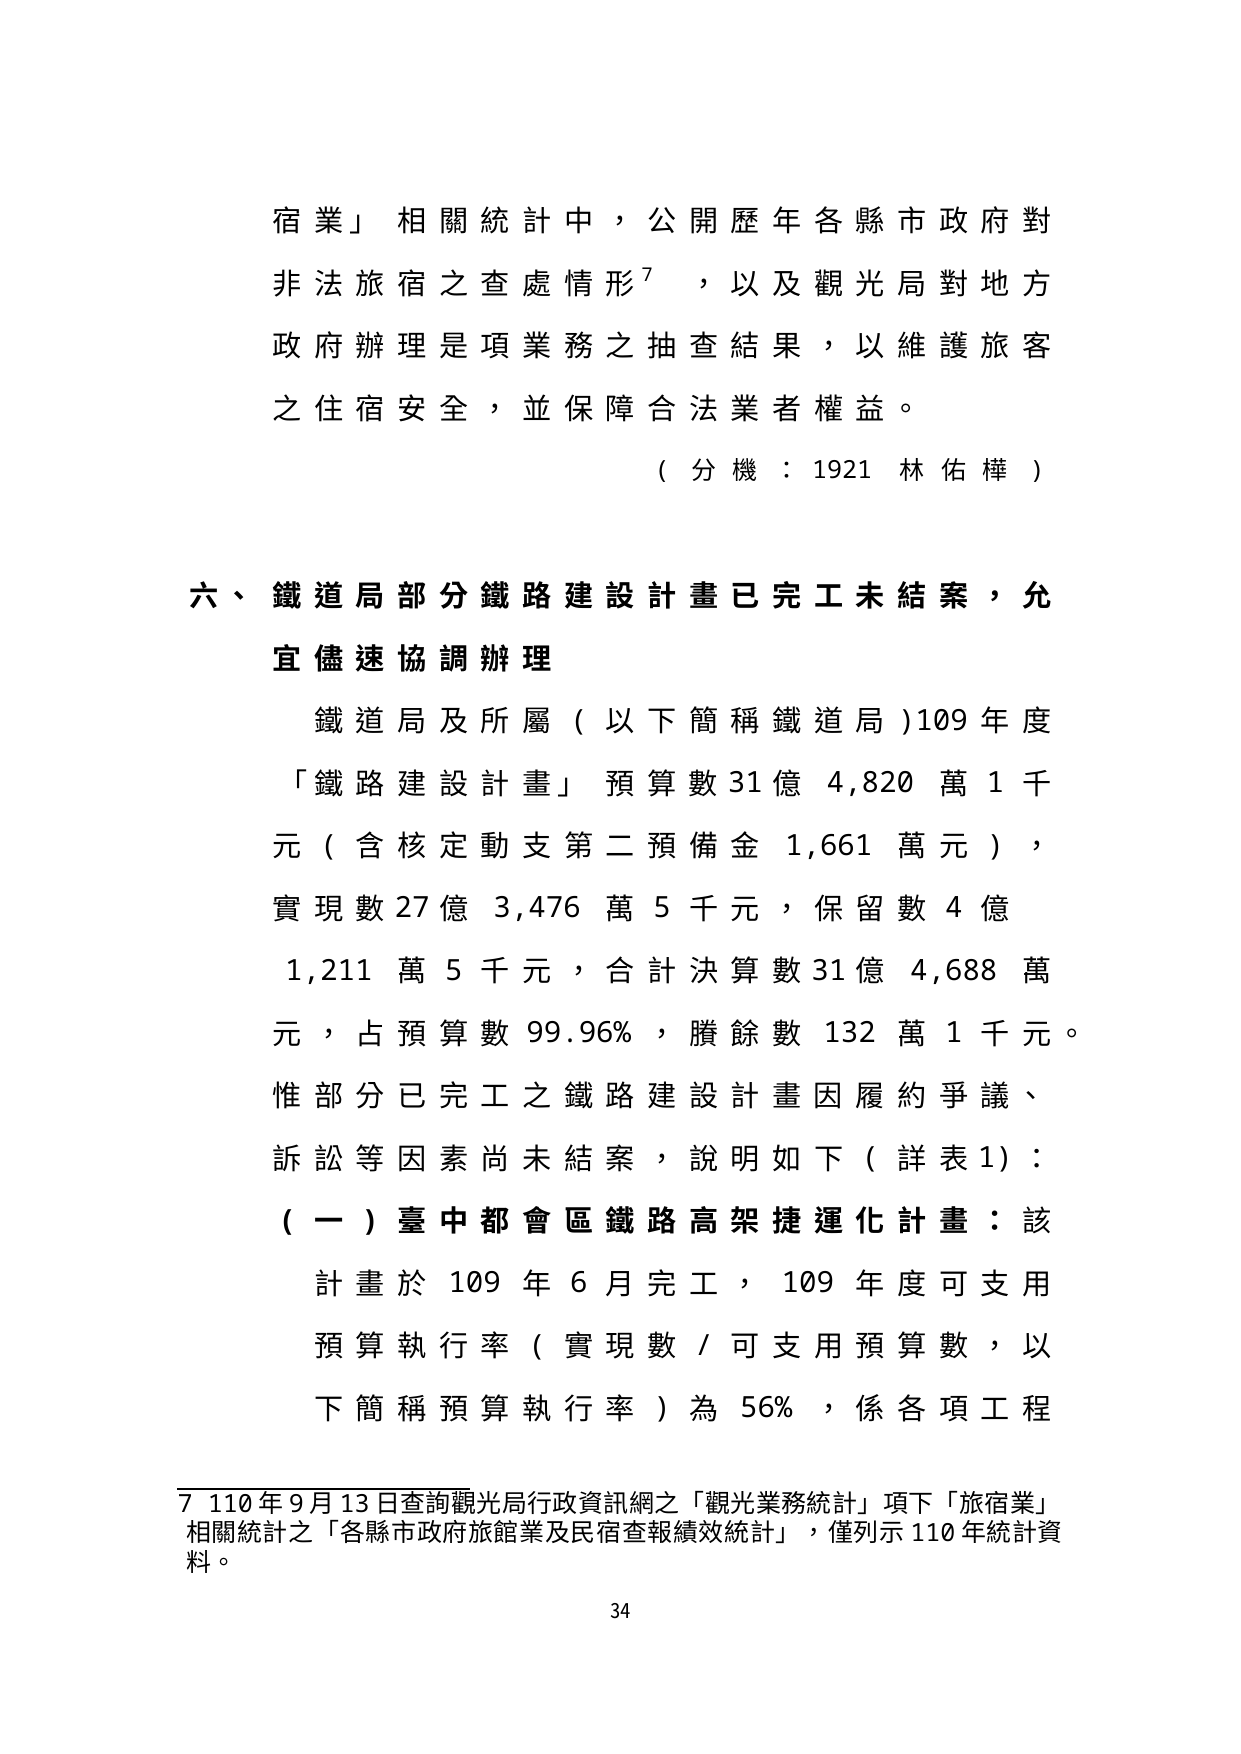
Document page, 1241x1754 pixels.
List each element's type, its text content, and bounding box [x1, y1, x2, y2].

text 六、鐵道局部分鐵路建設計畫已完工未結案，允宜儘速協調辦理 [183, 552, 1058, 677]
text (一)臺中都會區鐵路高架捷運化計畫：該計畫於109年6月完工，109年度可支用預算執行率(實現數/可支用預算數，以下簡稱預算執行率)為56%，係各項工程 [242, 1177, 1058, 1427]
text 鐵道局及所屬(以下簡稱鐵道局)109年度「鐵路建設計畫」預算數31億4,820萬1千元(含核定動支第二預備金1,661萬元)，實現數27億3,476萬5千元，保留數4億1,211萬5千元，合計決算數31億4,688萬元，占預算數99.96%，賸餘數132萬1千元。惟部分已完工之鐵路建設計畫因履約爭議、訴訟等因素尚未結案，說明如下(詳表1)： [242, 677, 1058, 1177]
text 宿業」相關統計中，公開歷年各縣市政府對非法旅宿之查處情形，以及觀光局對地方政府辦理是項業務之抽查結果，以維護旅客之住宿安全，並保障合法業者權益。 [242, 177, 1058, 427]
text (分機：1921 林佑樺) [183, 427, 1058, 490]
text 110年9月13日查詢觀光局行政資訊網之「觀光業務統計」項下「旅宿業」相關統計之「各縣市政府旅館業及民宿查報績效統計」，僅列示110年統計資料。 [177, 1489, 1063, 1577]
